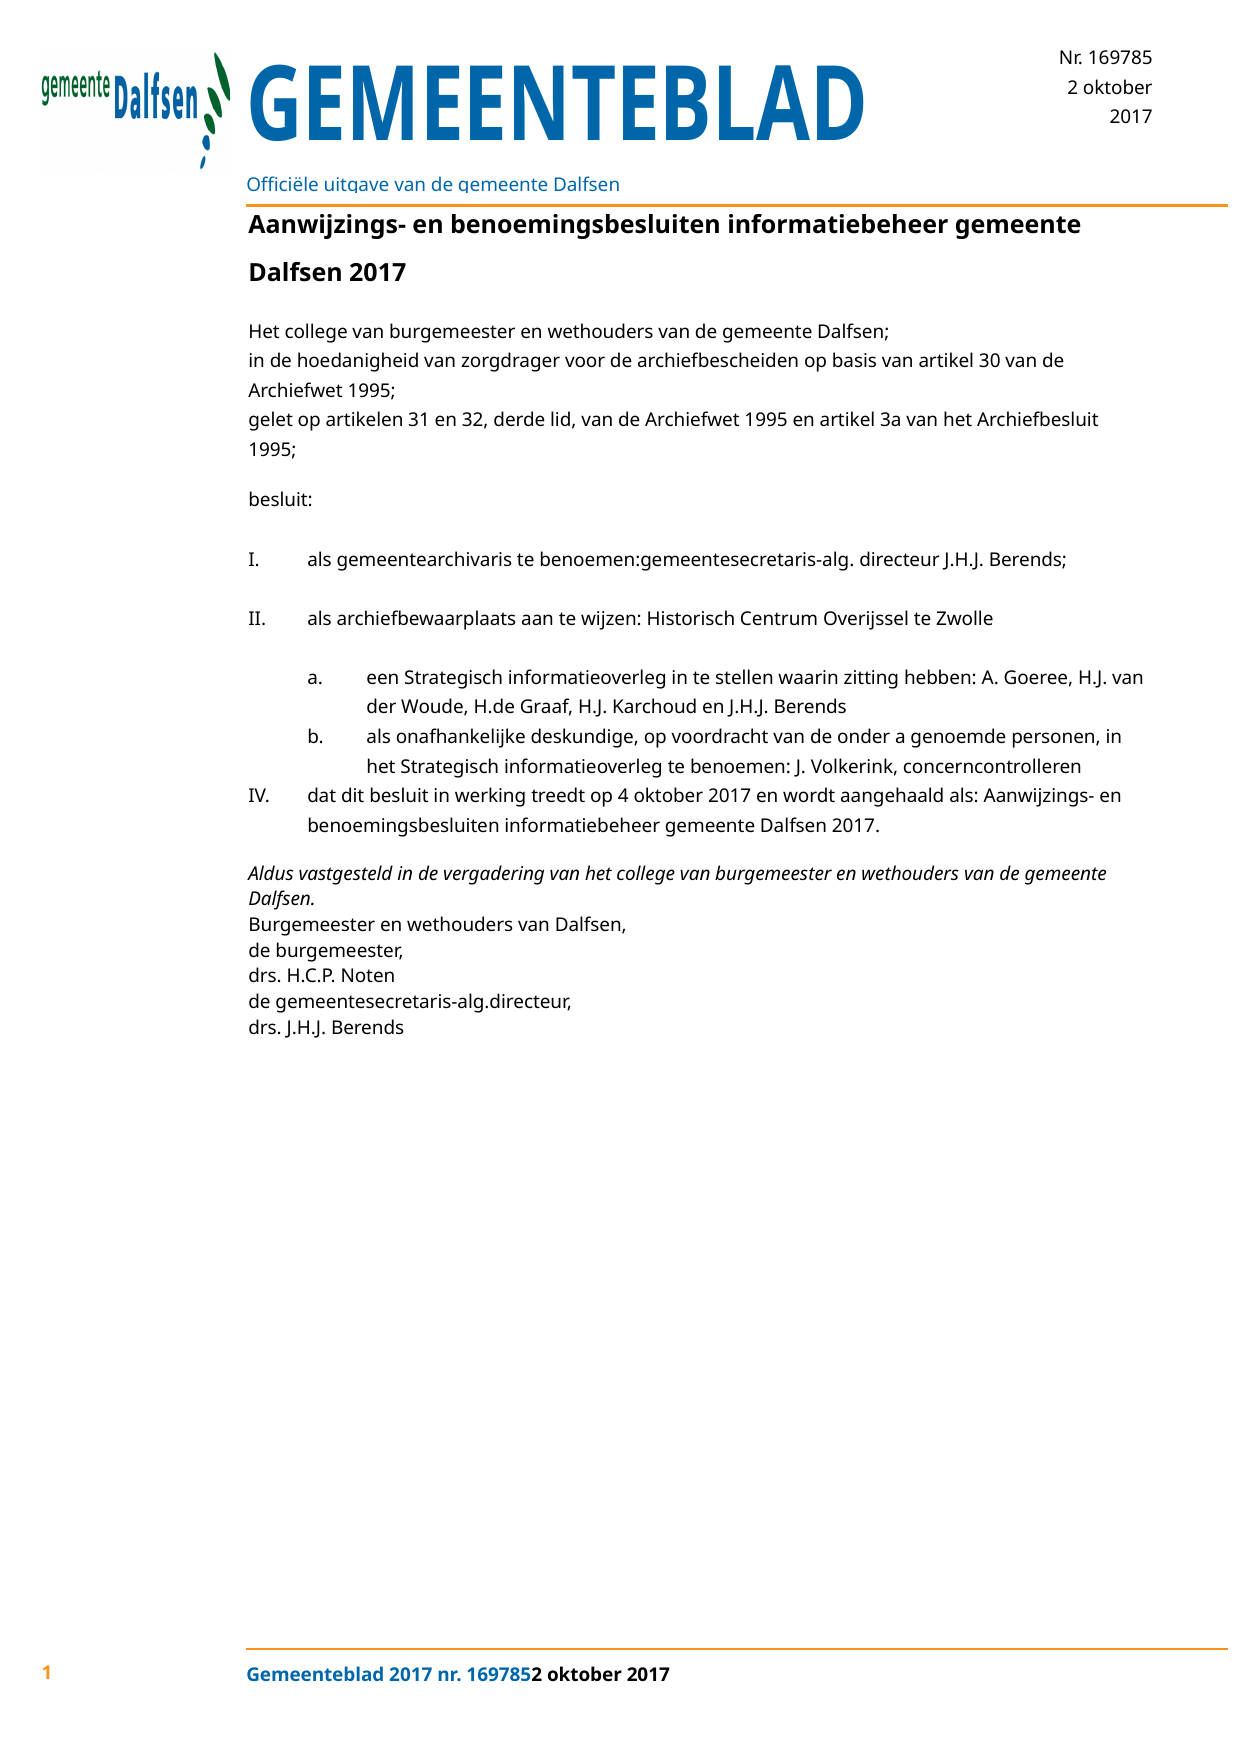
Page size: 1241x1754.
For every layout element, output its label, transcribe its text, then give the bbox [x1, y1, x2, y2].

text in de hoedanigheid van zorgdrager voor de archiefbescheiden op basis van artikel 30 van de Archiefwet 1995; [248, 347, 1152, 403]
list dat dit besluit in werking treedt op 4 oktober 2017 en wordt aangehaald als: Aanwijzings- en benoemingsbesluiten informatiebeheer gemeente Dalfsen 2017. [248, 782, 1152, 838]
list als gemeentearchivaris te benoemen:gemeentesecretaris-alg. directeur J.H.J. Berends; [248, 546, 1152, 571]
text de burgemeester, [248, 937, 1152, 963]
list als archiefbewaarplaats aan te wijzen: Historisch Centrum Overijssel te Zwolle [248, 605, 1152, 631]
picture [41, 47, 231, 172]
text Aldus vastgesteld in de vergadering van het college van burgemeester en wethouders van de gemeente Dalfsen. [248, 860, 1152, 911]
text de gemeentesecretaris-alg.directeur, [248, 988, 1152, 1014]
text drs. H.C.P. Noten [248, 963, 1152, 988]
text Aanwijzings- en benoemingsbesluiten informatiebeheer gemeente Dalfsen 2017 [248, 207, 1152, 288]
text Burgemeester en wethouders van Dalfsen, [248, 911, 1152, 937]
text Het college van burgemeester en wethouders van de gemeente Dalfsen; [248, 318, 1152, 344]
list als onafhankelijke deskundige, op voordracht van de onder a genoemde personen, in het Strategisch informatieoverleg te benoemen: J. Volkerink, concerncontrolleren [307, 723, 1152, 778]
text besluit: [248, 487, 1152, 512]
text drs. J.H.J. Berends [248, 1014, 1152, 1040]
list een Strategisch informatieoverleg in te stellen waarin zitting hebben: A. Goeree, H.J. van der Woude, H.de Graaf, H.J. Karchoud en J.H.J. Berends [307, 664, 1152, 719]
text gelet op artikelen 31 en 32, derde lid, van de Archiefwet 1995 en artikel 3a van het Archiefbesluit 1995; [248, 407, 1152, 462]
